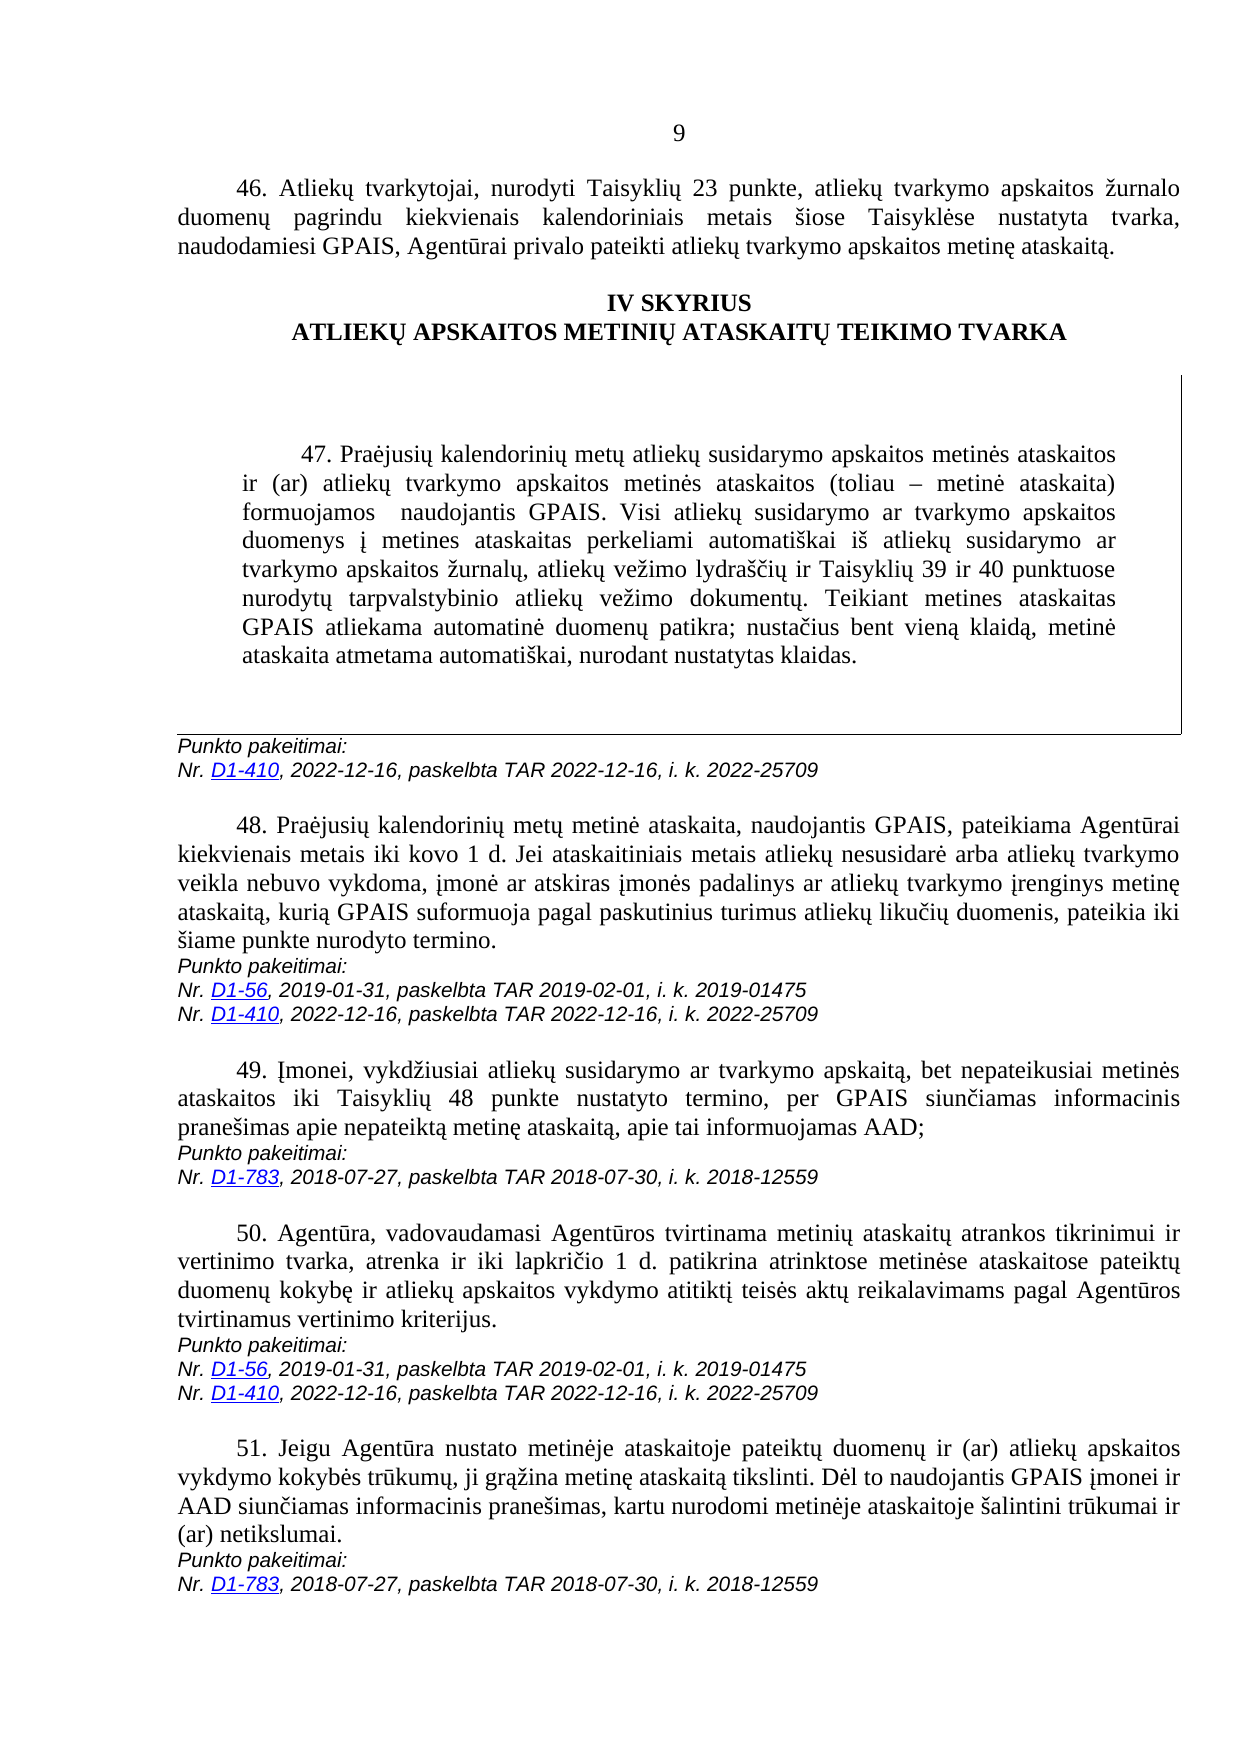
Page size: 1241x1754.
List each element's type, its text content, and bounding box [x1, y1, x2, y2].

text 47. Praėjusių kalendorinių metų atliekų susidarymo apskaitos metinės ataskaitos ir (ar) atliekų tvarkymo apskaitos metinės ataskaitos (toliau – metinė ataskaita) formuojamos naudojantis GPAIS. Visi atliekų susidarymo ar tvarkymo apskaitos duomenys į metines ataskaitas perkeliami automatiškai iš atliekų susidarymo ar tvarkymo apskaitos žurnalų, atliekų vežimo lydraščių ir Taisyklių 39 ir 40 punktuose nurodytų tarpvalstybinio atliekų vežimo dokumentų. Teikiant metines ataskaitas GPAIS atliekama automatinė duomenų patikra; nustačius bent vieną klaidą, metinė ataskaita atmetama automatiškai, nurodant nustatytas klaidas. [177, 374, 1181, 734]
text Punkto pakeitimai: [177, 1141, 1181, 1165]
text 51. Jeigu Agentūra nustato metinėje ataskaitoje pateiktų duomenų ir (ar) atliekų apskaitos vykdymo kokybės trūkumų, ji grąžina metinę ataskaitą tikslinti. Dėl to naudojantis GPAIS įmonei ir AAD siunčiamas informacinis pranešimas, kartu nurodomi metinėje ataskaitoje šalintini trūkumai ir (ar) netikslumai. [177, 1433, 1181, 1548]
text 50. Agentūra, vadovaudamasi Agentūros tvirtinama metinių ataskaitų atrankos tikrinimui ir vertinimo tvarka, atrenka ir iki lapkričio 1 d. patikrina atrinktose metinėse ataskaitose pateiktų duomenų kokybę ir atliekų apskaitos vykdymo atitiktį teisės aktų reikalavimams pagal Agentūros tvirtinamus vertinimo kriterijus. [177, 1218, 1181, 1333]
text Punkto pakeitimai: [177, 954, 1181, 978]
text Nr. D1-410, 2022-12-16, paskelbta TAR 2022-12-16, i. k. 2022-25709 [177, 1381, 1181, 1404]
text Nr. D1-56, 2019-01-31, paskelbta TAR 2019-02-01, i. k. 2019-01475 [177, 978, 1181, 1002]
text Nr. D1-410, 2022-12-16, paskelbta TAR 2022-12-16, i. k. 2022-25709 [177, 1002, 1181, 1026]
text Punkto pakeitimai: [177, 1333, 1181, 1357]
text 46. Atliekų tvarkytojai, nurodyti Taisyklių 23 punkte, atliekų tvarkymo apskaitos žurnalo duomenų pagrindu kiekvienais kalendoriniais metais šiose Taisyklėse nustatyta tvarka, naudodamiesi GPAIS, Agentūrai privalo pateikti atliekų tvarkymo apskaitos metinę ataskaitą. [177, 173, 1181, 259]
text Nr. D1-56, 2019-01-31, paskelbta TAR 2019-02-01, i. k. 2019-01475 [177, 1357, 1181, 1381]
text ATLIEKŲ APSKAITOS METINIŲ ATASKAITŲ TEIKIMO TVARKA [177, 317, 1181, 346]
text 48. Praėjusių kalendorinių metų metinė ataskaita, naudojantis GPAIS, pateikiama Agentūrai kiekvienais metais iki kovo 1 d. Jei ataskaitiniais metais atliekų nesusidarė arba atliekų tvarkymo veikla nebuvo vykdoma, įmonė ar atskiras įmonės padalinys ar atliekų tvarkymo įrenginys metinę ataskaitą, kurią GPAIS suformuoja pagal paskutinius turimus atliekų likučių duomenis, pateikia iki šiame punkte nurodyto termino. [177, 810, 1181, 954]
text Nr. D1-783, 2018-07-27, paskelbta TAR 2018-07-30, i. k. 2018-12559 [177, 1572, 1181, 1596]
text Nr. D1-410, 2022-12-16, paskelbta TAR 2022-12-16, i. k. 2022-25709 [177, 758, 1181, 782]
text Punkto pakeitimai: [177, 1548, 1181, 1572]
text 49. Įmonei, vykdžiusiai atliekų susidarymo ar tvarkymo apskaitą, bet nepateikusiai metinės ataskaitos iki Taisyklių 48 punkte nustatyto termino, per GPAIS siunčiamas informacinis pranešimas apie nepateiktą metinę ataskaitą, apie tai informuojamas AAD; [177, 1055, 1181, 1141]
text Nr. D1-783, 2018-07-27, paskelbta TAR 2018-07-30, i. k. 2018-12559 [177, 1165, 1181, 1189]
text Punkto pakeitimai: [177, 734, 1181, 758]
text IV skyrius [177, 288, 1181, 317]
